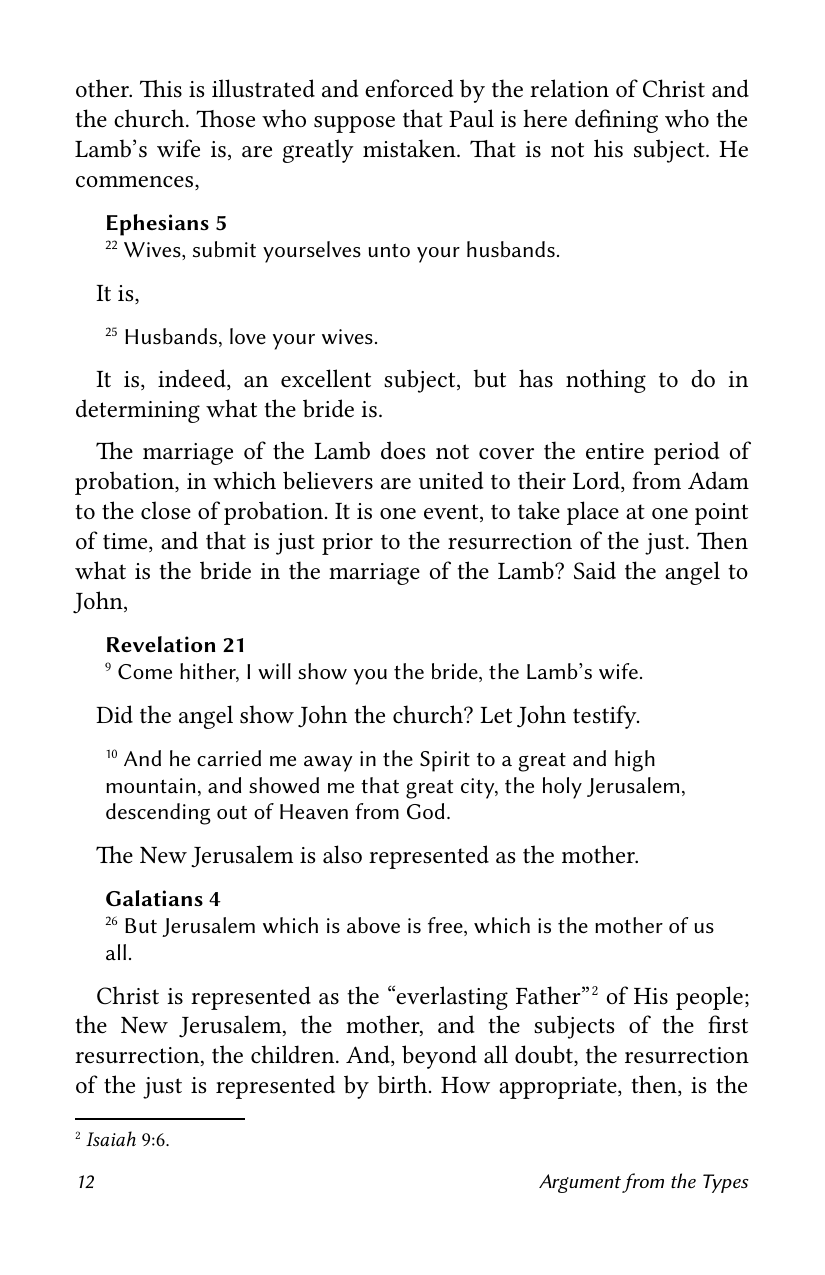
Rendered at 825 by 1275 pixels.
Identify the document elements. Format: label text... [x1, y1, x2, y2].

text Galatians 4 [105, 886, 750, 912]
text The New Jerusalem is also represented as the mother. [75, 841, 750, 869]
text The marriage of the Lamb does not cover the entire period of probation, in which believers are united to their Lord, from Adam to the close of probation. It is one event, to take place at one point of time, and that is just prior to the resurrection of the just. Then what is the bride in the marriage of the Lamb? Said the angel to John, [75, 437, 750, 615]
text 10 And he carried me away in the Spirit to a great and high mountain, and showed me that great city, the holy Jerusalem, descending out of Heaven from God. [105, 746, 720, 825]
text Revelation 21 [105, 632, 750, 658]
text Did the angel show John the church? Let John testify. [75, 701, 750, 729]
text Christ is represented as the “everlasting Father” of His people; the New Jerusalem, the mother, and the subjects of the first resurrection, the children. And, beyond all doubt, the resurrection of the just is represented by birth. How appropriate, then, is the [75, 982, 750, 1100]
text It is, [75, 279, 750, 307]
text Isaiah 9:6. [75, 1128, 750, 1152]
text 25 Husbands, love your wives. [105, 324, 720, 350]
text 22 Wives, submit yourselves unto your husbands. [105, 237, 720, 263]
text It is, indeed, an excellent subject, but has nothing to do in determining what the bride is. [75, 365, 750, 424]
text 26 But Jerusalem which is above is free, which is the mother of us all. [105, 913, 720, 966]
text Ephesians 5 [105, 209, 750, 236]
text other. This is illustrated and enforced by the relation of Christ and the church. Those who suppose that Paul is here defining who the Lamb’s wife is, are greatly mistaken. That is not his subject. He commences, [75, 75, 750, 193]
text 9 Come hither, I will show you the bride, the Lamb’s wife. [105, 659, 720, 685]
